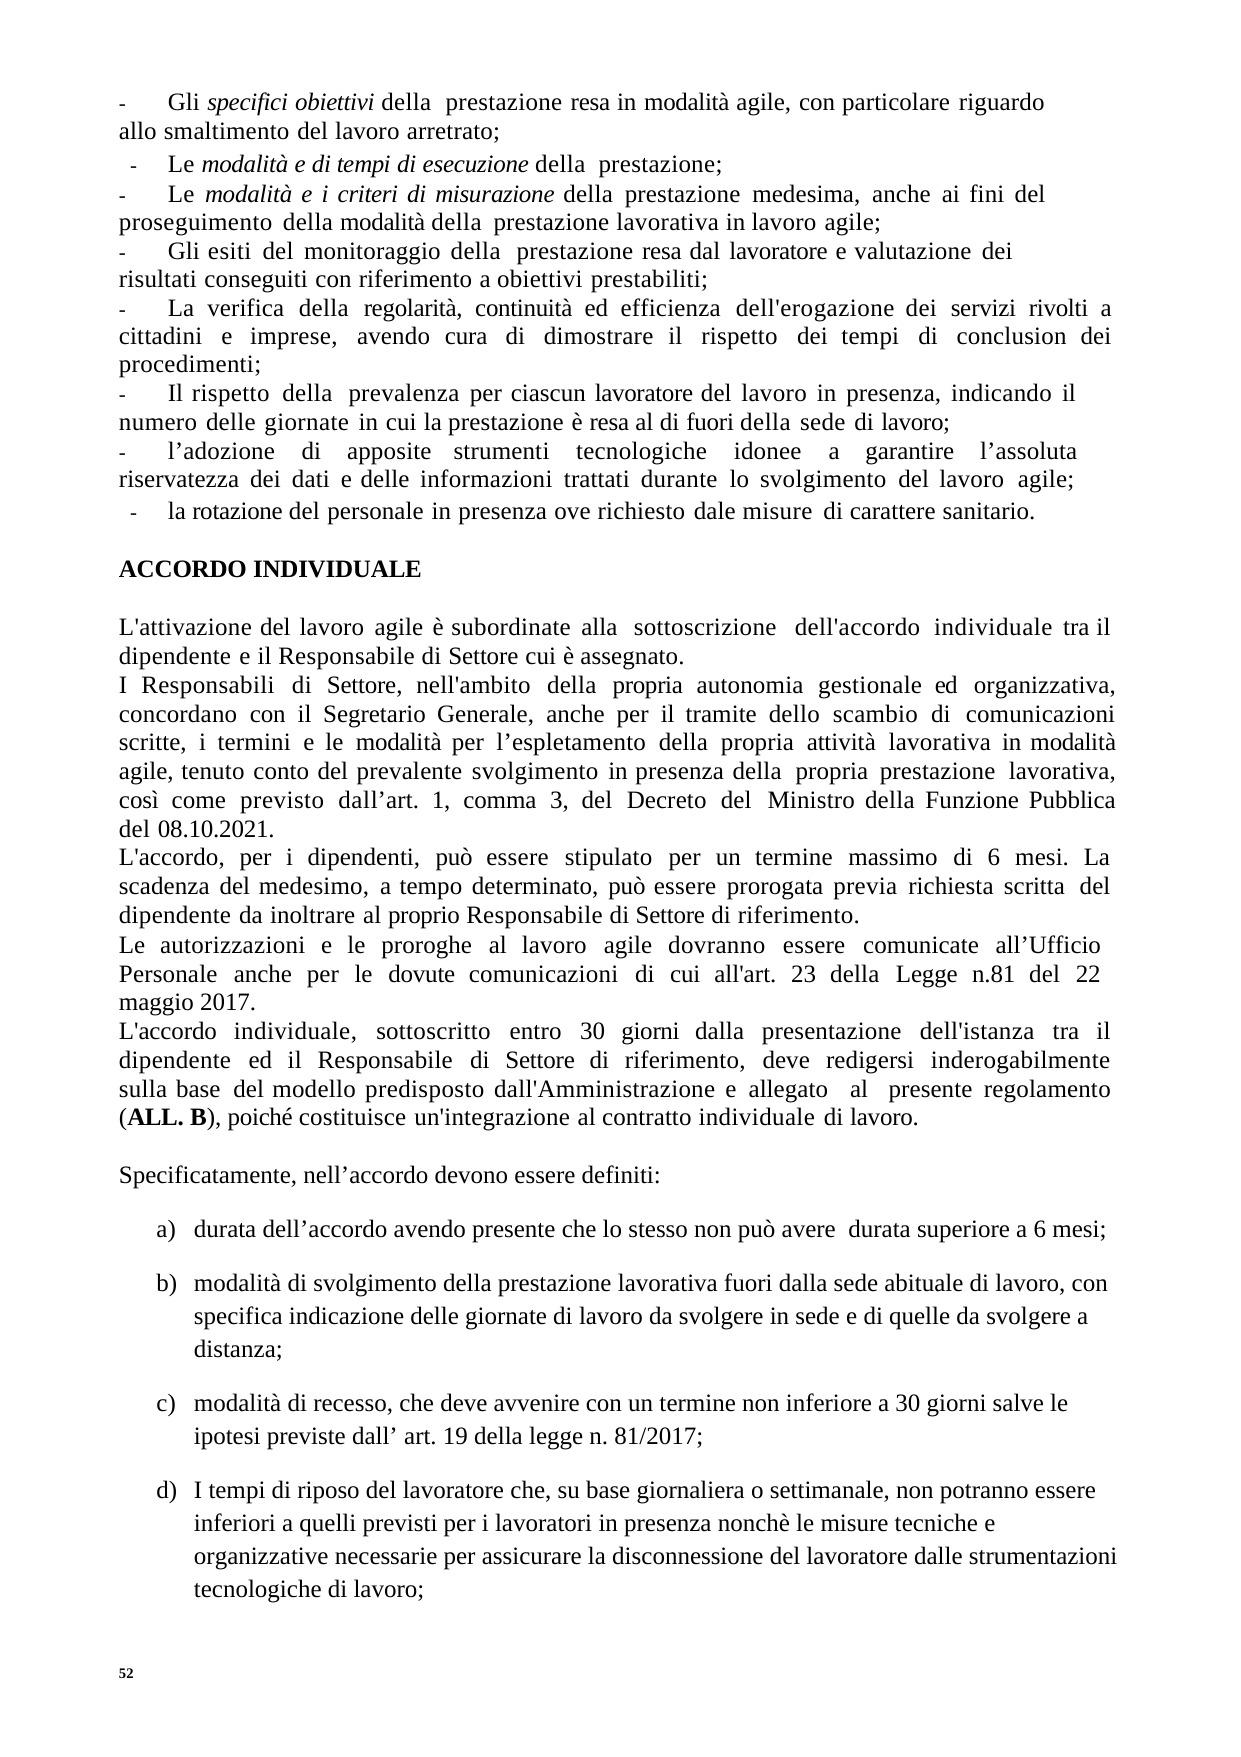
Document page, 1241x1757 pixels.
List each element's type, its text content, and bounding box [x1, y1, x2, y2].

list durata dell’accordo avendo presente che lo stesso non può avere durata superiore a 6 mesi; [156, 1214, 1128, 1243]
list modalità di svolgimento della prestazione lavorativa fuori dalla sede abituale di lavoro, con specifica indicazione delle giornate di lavoro da svolgere in sede e di quelle da svolgere a distanza; [156, 1268, 1128, 1363]
list Gli esiti del monitoraggio della prestazione resa dal lavoratore e valutazione dei risultati conseguiti con riferimento a obiettivi prestabiliti; [119, 236, 1012, 293]
list Le modalità e di tempi di esecuzione della prestazione; [130, 148, 1128, 179]
text I Responsabili di Settore, nell'ambito della propria autonomia gestionale ed organizzativa, concordano con il Segretario Generale, anche per il tramite dello scambio di comunicazioni scritte, i termini e le modalità per l’espletamento della propria attività lavorativa in modalità agile, tenuto conto del prevalente svolgimento in presenza della propria prestazione lavorativa, così come previsto dall’art. 1, comma 3, del Decreto del Ministro della Funzione Pubblica del 08.10.2021. [119, 670, 1116, 842]
text Specificatamente, nell’accordo devono essere definiti: [119, 1160, 1128, 1189]
list Le modalità e i criteri di misurazione della prestazione medesima, anche ai fini del proseguimento della modalità della prestazione lavorativa in lavoro agile; [119, 179, 1045, 236]
subtitle ACCORDO INDIVIDUALE [119, 554, 1128, 583]
text L'accordo individuale, sottoscritto entro 30 giorni dalla presentazione dell'istanza tra il dipendente ed il Responsabile di Settore di riferimento, deve redigersi inderogabilmente sulla base del modello predisposto dall'Amministrazione e allegato al presente regolamento (ALL. B), poiché costituisce un'integrazione al contratto individuale di lavoro. [119, 1016, 1111, 1131]
list l’adozione di apposite strumenti tecnologiche idonee a garantire l’assoluta riservatezza dei dati e delle informazioni trattati durante lo svolgimento del lavoro agile; [119, 436, 1077, 493]
list Il rispetto della prevalenza per ciascun lavoratore del lavoro in presenza, indicando il numero delle giornate in cui la prestazione è resa al di fuori della sede di lavoro; [119, 378, 1076, 436]
text Le autorizzazioni e le proroghe al lavoro agile dovranno essere comunicate all’Ufficio Personale anche per le dovute comunicazioni di cui all'art. 23 della Legge n.81 del 22 maggio 2017. [119, 930, 1102, 1016]
list I tempi di riposo del lavoratore che, su base giornaliera o settimanale, non potranno essere inferiori a quelli previsti per i lavoratori in presenza nonchè le misure tecniche e organizzative necessarie per assicurare la disconnessione del lavoratore dalle strumentazioni tecnologiche di lavoro; [156, 1475, 1128, 1603]
list la rotazione del personale in presenza ove richiesto dale misure di carattere sanitario. [130, 496, 1128, 525]
text L'accordo, per i dipendenti, può essere stipulato per un termine massimo di 6 mesi. La scadenza del medesimo, a tempo determinato, può essere prorogata previa richiesta scritta del dipendente da inoltrare al proprio Responsabile di Settore di riferimento. [119, 842, 1111, 929]
list modalità di recesso, che deve avvenire con un termine non inferiore a 30 giorni salve le ipotesi previste dall’ art. 19 della legge n. 81/2017; [156, 1388, 1128, 1450]
list Gli specifici obiettivi della prestazione resa in modalità agile, con particolare riguardo allo smaltimento del lavoro arretrato; [119, 87, 1045, 145]
list La verifica della regolarità, continuità ed efficienza dell'erogazione dei servizi rivolti a cittadini e imprese, avendo cura di dimostrare il rispetto dei tempi di conclusion dei procedimenti; [119, 293, 1112, 378]
text L'attivazione del lavoro agile è subordinate alla sottoscrizione dell'accordo individuale tra il dipendente e il Responsabile di Settore cui è assegnato. [119, 612, 1110, 670]
